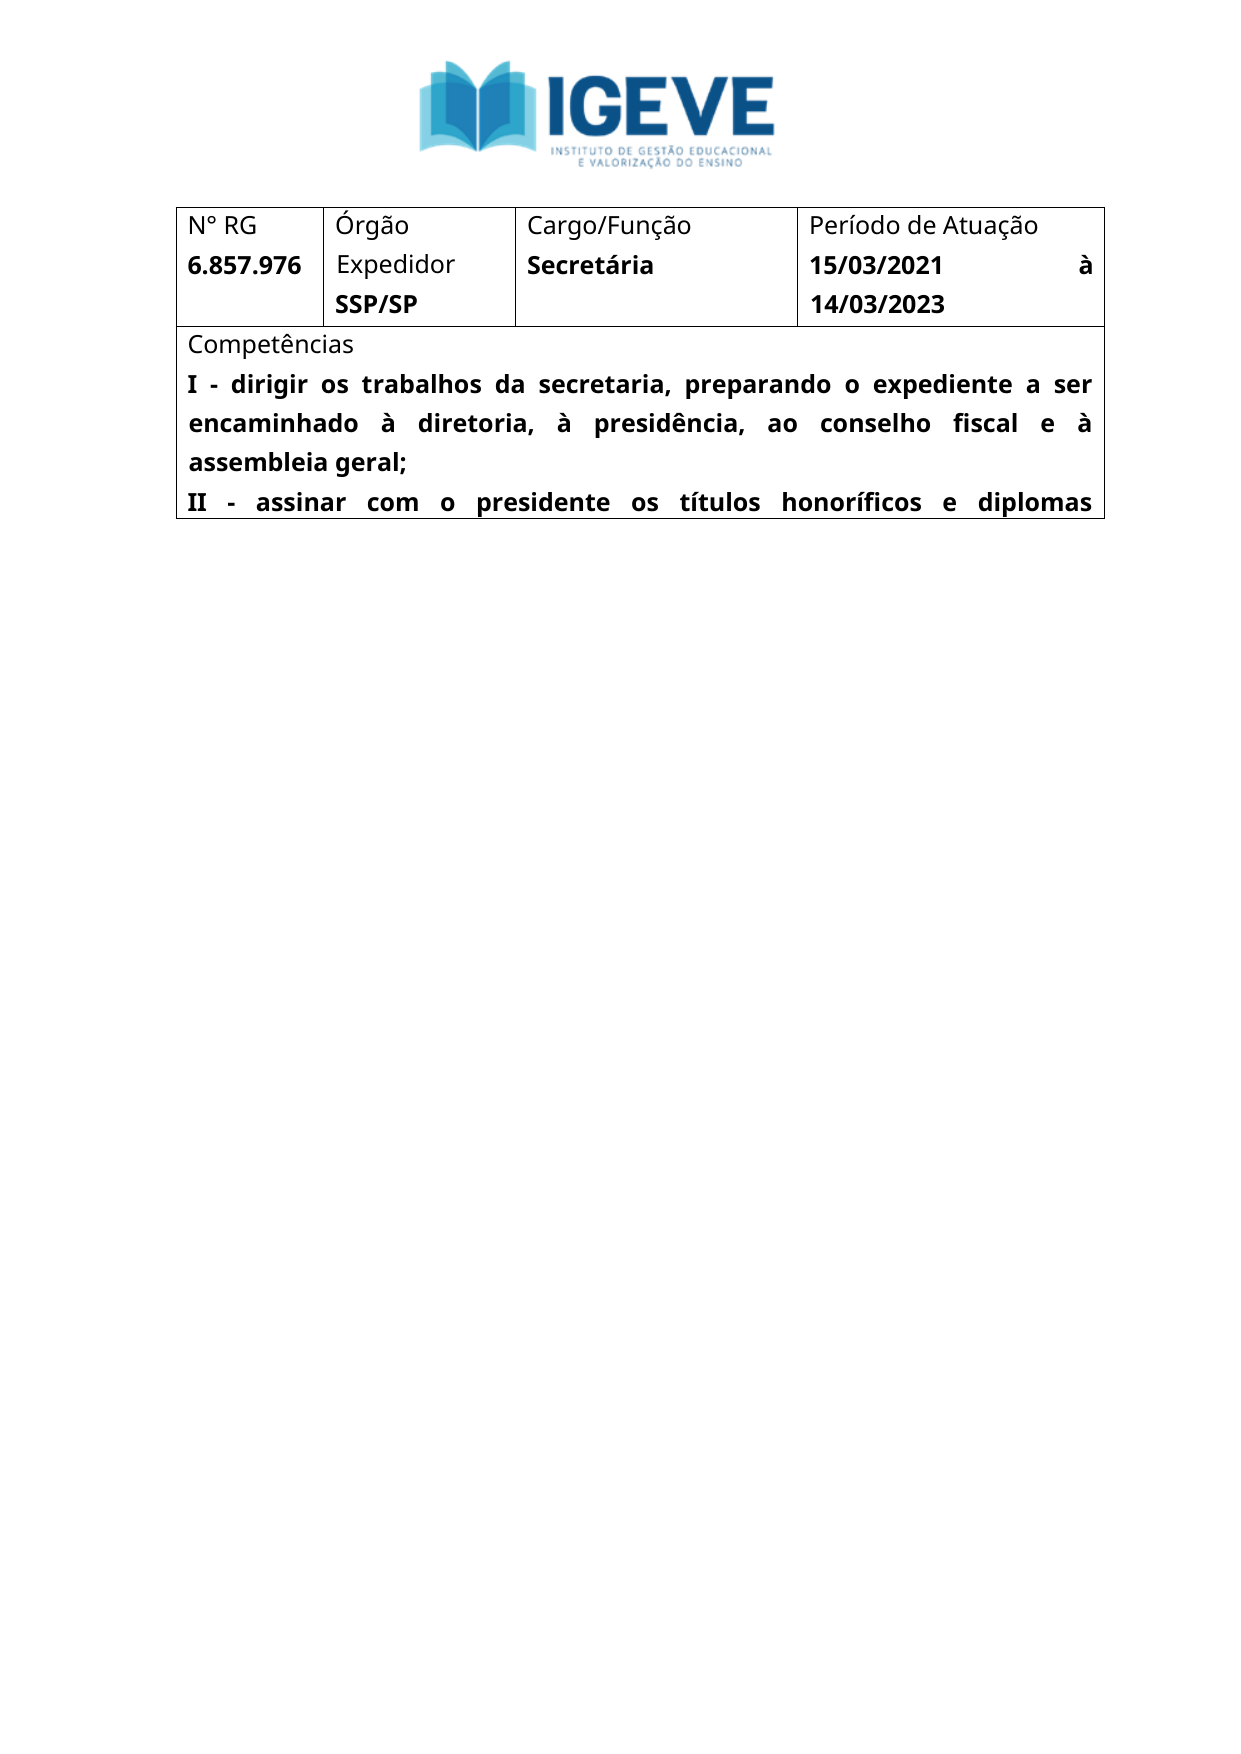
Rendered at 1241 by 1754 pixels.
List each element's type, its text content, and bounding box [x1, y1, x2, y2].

picture [402, 47, 802, 187]
table_cell Órgão Expedidor SSP/SP [324, 208, 515, 326]
table_cell Competências I - dirigir os trabalhos da secretaria, preparando o expediente a ser encaminhado à diretoria, à presidência, ao conselho fiscal e à assembleia geral; II - assinar com o presidente os títulos honoríficos e diplomas [177, 327, 1104, 518]
table_cell Cargo/Função Secretária [516, 208, 797, 326]
table_cell N° RG 6.857.976 [177, 208, 323, 326]
table_cell Período de Atuação 15/03/2021 à 14/03/2023 [798, 208, 1104, 326]
